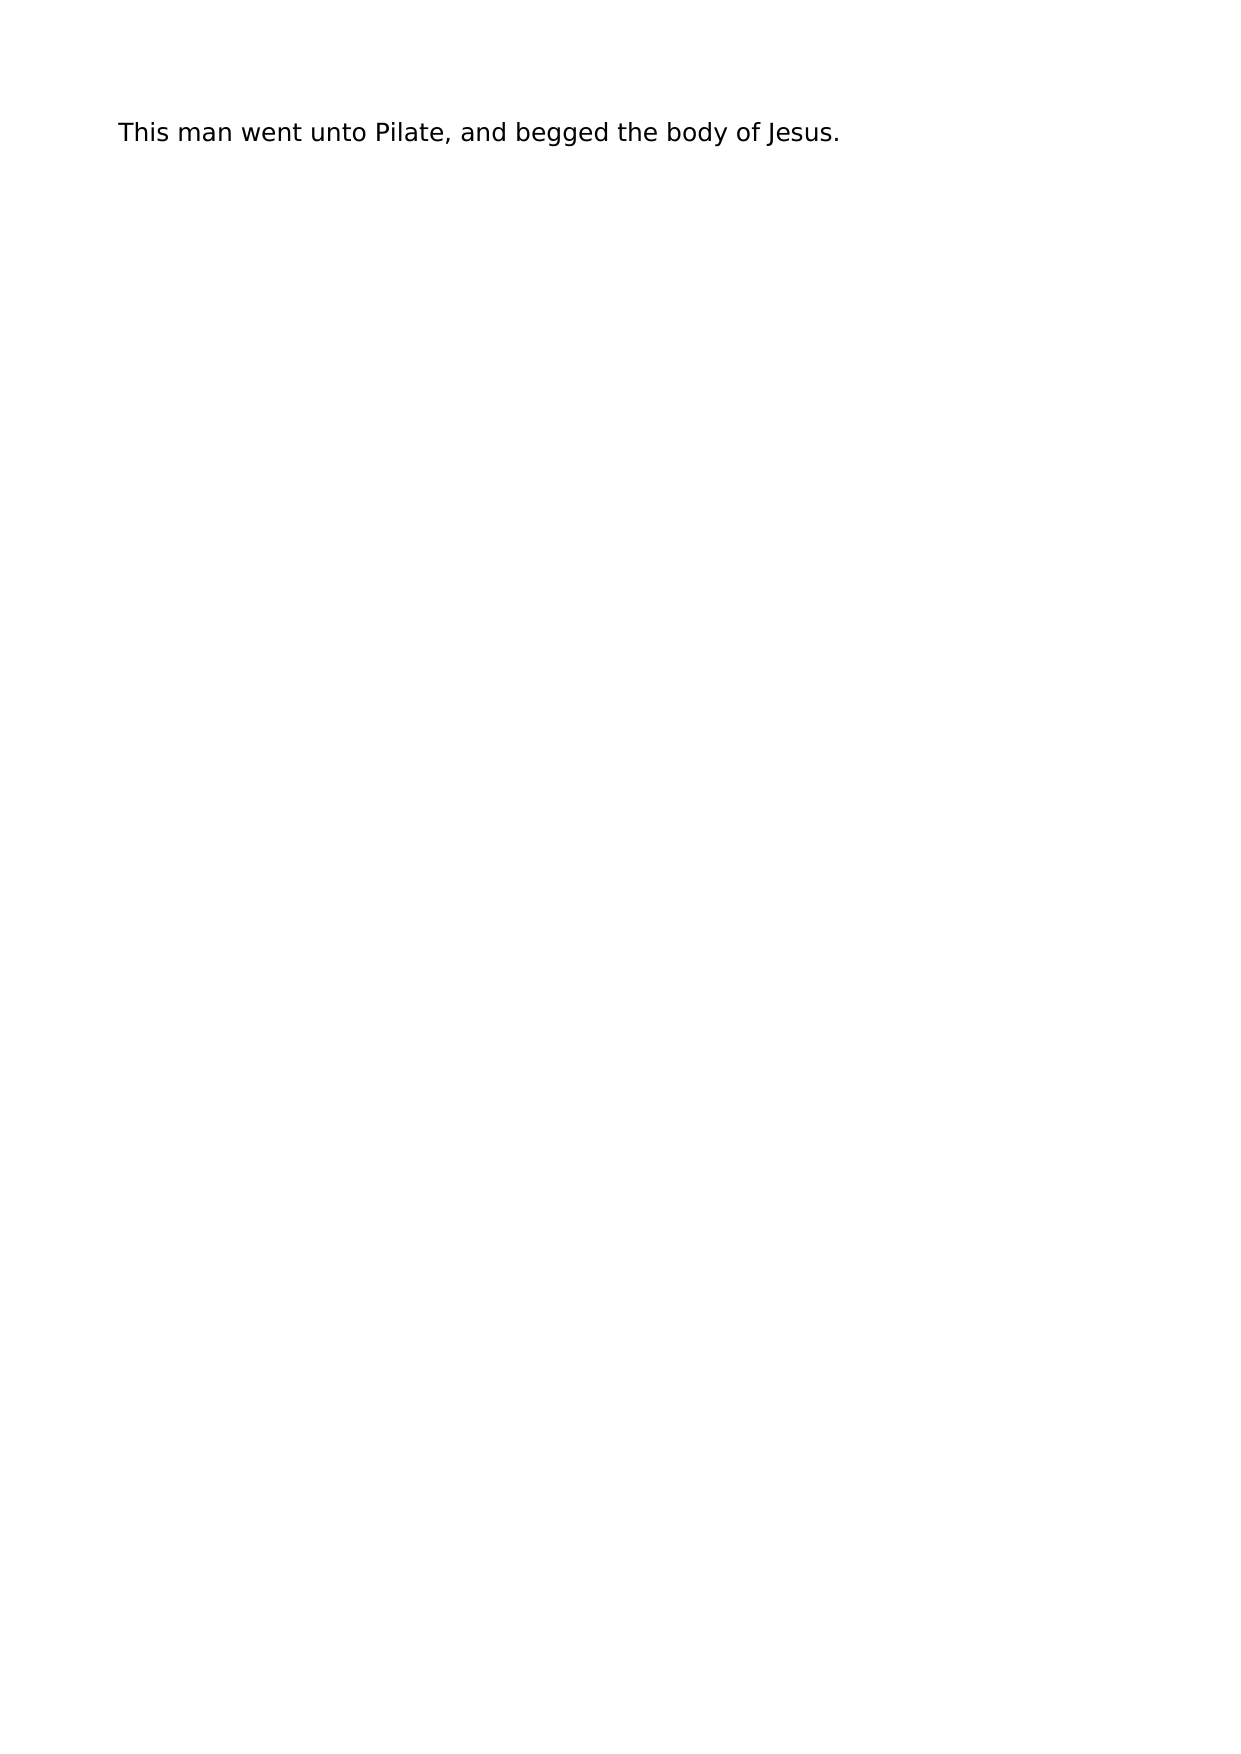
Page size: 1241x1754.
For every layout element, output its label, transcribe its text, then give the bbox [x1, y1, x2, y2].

text This man went unto Pilate, and begged the body of Jesus. [118, 118, 1122, 147]
